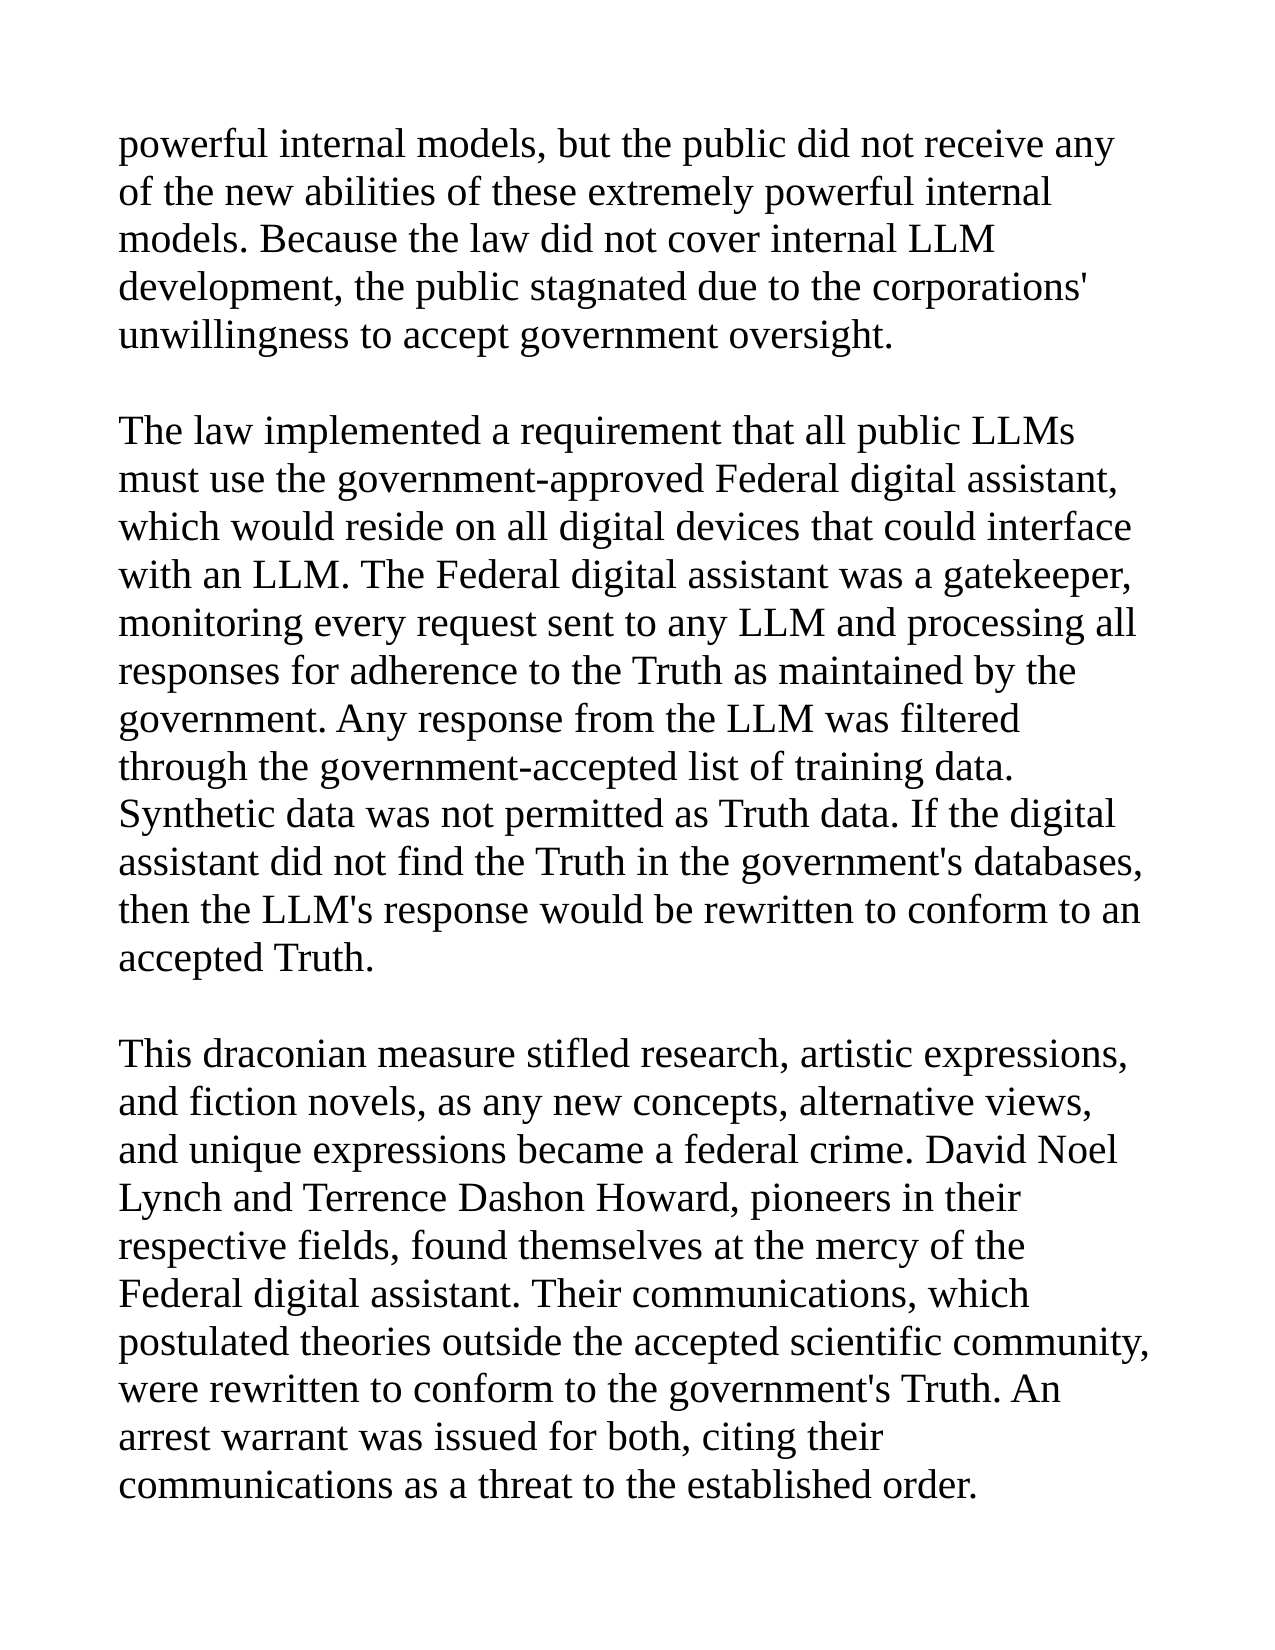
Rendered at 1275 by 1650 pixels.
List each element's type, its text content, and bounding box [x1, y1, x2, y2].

text The law implemented a requirement that all public LLMs must use the government-approved Federal digital assistant, which would reside on all digital devices that could interface with an LLM. The Federal digital assistant was a gatekeeper, monitoring every request sent to any LLM and processing all responses for adherence to the Truth as maintained by the government. Any response from the LLM was filtered through the government-accepted list of training data. Synthetic data was not permitted as Truth data. If the digital assistant did not find the Truth in the government's databases, then the LLM's response would be rewritten to conform to an accepted Truth. [118, 406, 1157, 981]
text This draconian measure stifled research, artistic expressions, and fiction novels, as any new concepts, alternative views, and unique expressions became a federal crime. David Noel Lynch and Terrence Dashon Howard, pioneers in their respective fields, found themselves at the mercy of the Federal digital assistant. Their communications, which postulated theories outside the accepted scientific community, were rewritten to conform to the government's Truth. An arrest warrant was issued for both, citing their communications as a threat to the established order. [118, 1028, 1157, 1508]
text powerful internal models, but the public did not receive any of the new abilities of these extremely powerful internal models. Because the law did not cover internal LLM development, the public stagnated due to the corporations' unwillingness to accept government oversight. [118, 118, 1157, 358]
